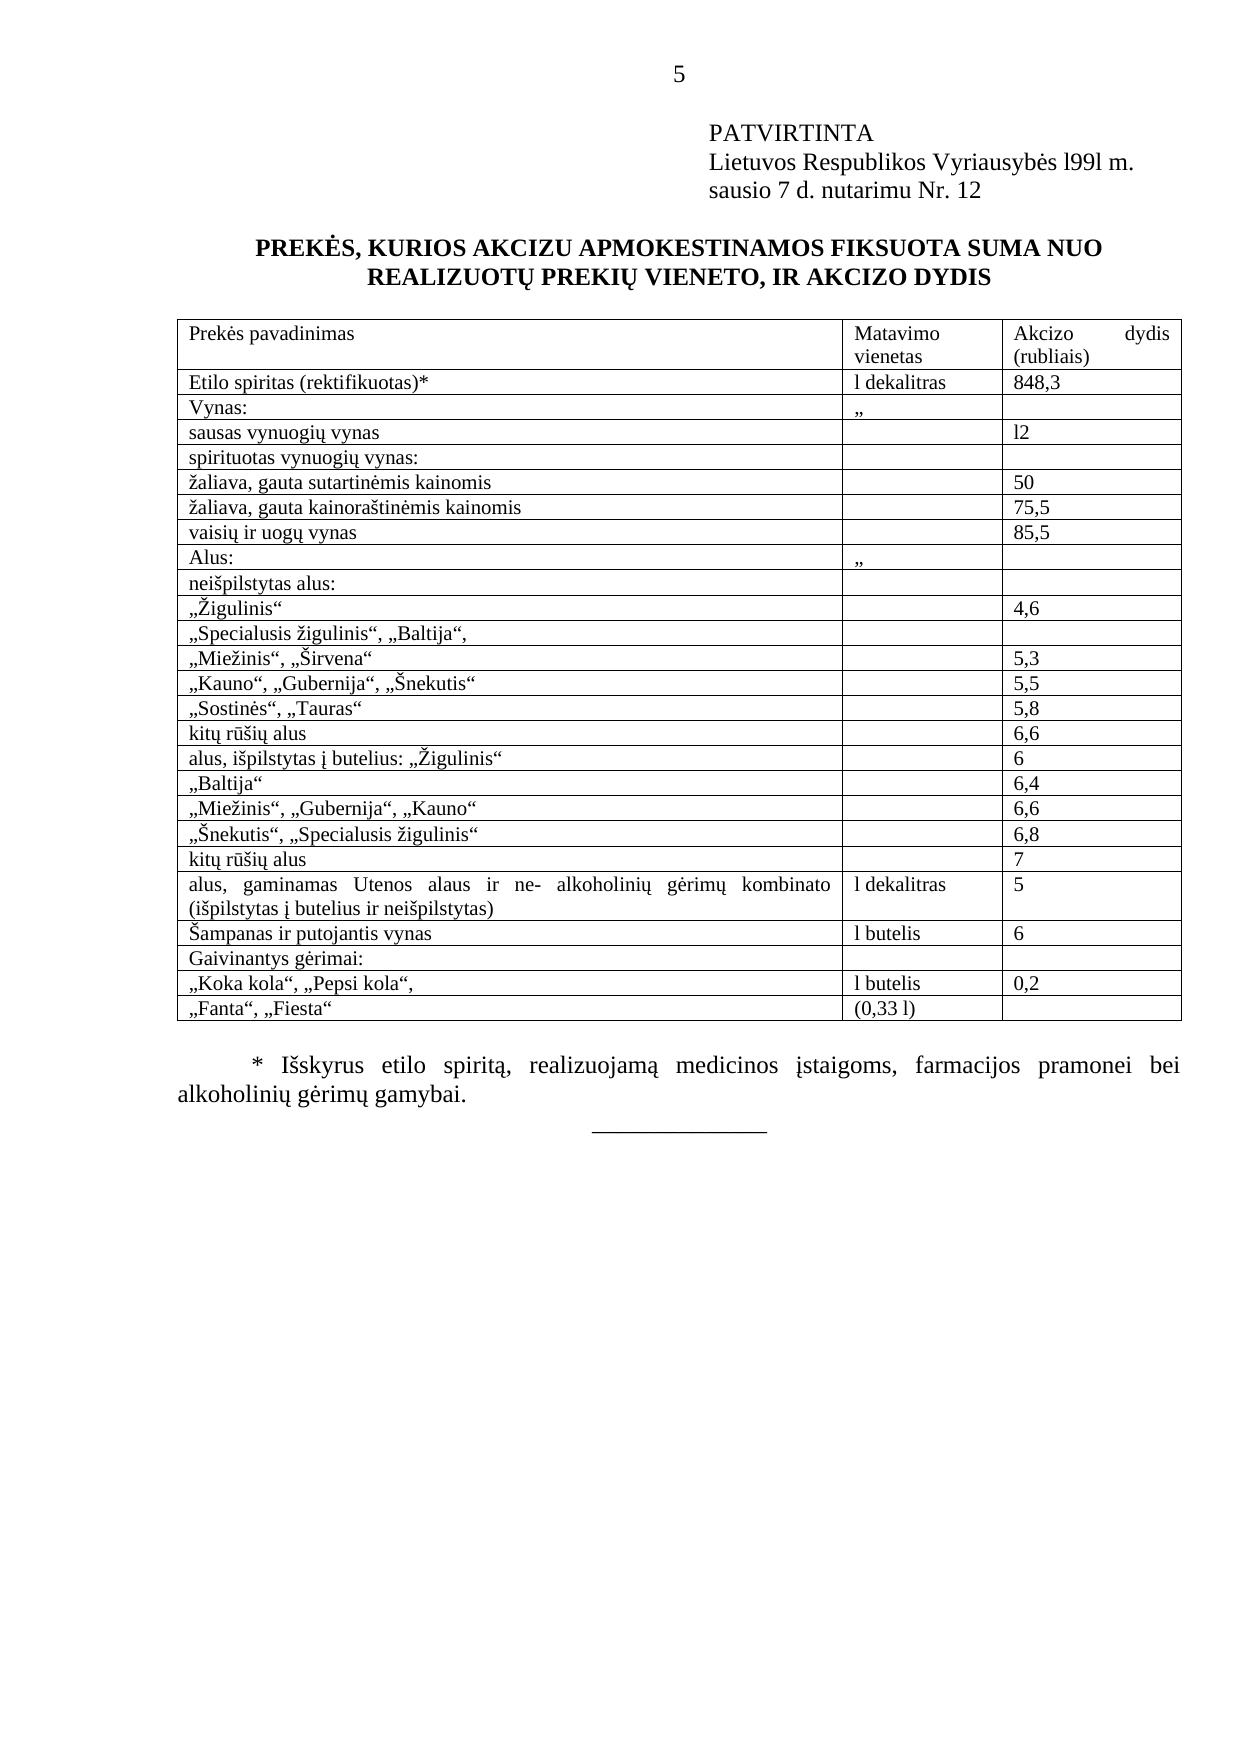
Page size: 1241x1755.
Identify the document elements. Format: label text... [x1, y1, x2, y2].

table_cell „Koka kola“, „Pepsi kola“, [178, 971, 842, 995]
table_cell 6,6 [1003, 721, 1181, 745]
table_cell „Miežinis“, „Širvena“ [178, 646, 842, 670]
table_cell 848,3 [1003, 370, 1181, 394]
table_cell l butelis [843, 921, 1002, 945]
table_cell „Žigulinis“ [178, 596, 842, 619]
table_cell Gaivinantys gėrimai: [178, 946, 842, 970]
table_cell [843, 646, 1002, 670]
table_cell 6 [1003, 921, 1181, 945]
table_cell [843, 821, 1002, 846]
table_cell „Specialusis žigulinis“, „Baltija“, [178, 621, 842, 645]
table_header Matavimo vienetas [843, 320, 1002, 368]
table_header Akcizo dydis (rubliais) [1003, 320, 1181, 368]
table_cell [843, 596, 1002, 619]
table_cell [1003, 946, 1181, 970]
table_cell „Fanta“, „Fiesta“ [178, 996, 842, 1020]
table_cell žaliava, gauta sutartinėmis kainomis [178, 470, 842, 494]
table_cell [843, 746, 1002, 770]
table_cell „Sostinės“, „Tauras“ [178, 696, 842, 720]
table_cell [1003, 395, 1181, 419]
table_cell [843, 495, 1002, 519]
table_cell 6,6 [1003, 796, 1181, 820]
text Lietuvos Respublikos Vyriausybės l99l m. [177, 147, 1181, 176]
table_cell [1003, 570, 1181, 594]
table_cell kitų rūšių alus [178, 721, 842, 745]
table_cell 75,5 [1003, 495, 1181, 519]
table_cell [843, 445, 1002, 469]
table_cell [843, 796, 1002, 820]
table_cell „Baltija“ [178, 771, 842, 795]
text ______________ [177, 1107, 1181, 1136]
table_cell [843, 671, 1002, 695]
table_cell vaisių ir uogų vynas [178, 520, 842, 544]
table_cell [843, 696, 1002, 720]
table_cell l dekalitras [843, 370, 1002, 394]
table_cell alus, gaminamas Utenos alaus ir ne- alkoholinių gėrimų kombinato (išpilstytas į butelius ir neišpilstytas) [178, 872, 842, 920]
table_cell neišpilstytas alus: [178, 570, 842, 594]
table_cell l2 [1003, 420, 1181, 444]
table_cell 5,8 [1003, 696, 1181, 720]
table_cell spirituotas vynuogių vynas: [178, 445, 842, 469]
table_cell žaliava, gauta kainoraštinėmis kainomis [178, 495, 842, 519]
table_cell Etilo spiritas (rektifikuotas)* [178, 370, 842, 394]
table_cell [843, 520, 1002, 544]
table_cell 6 [1003, 746, 1181, 770]
table_cell „ [843, 395, 1002, 419]
table_cell [843, 621, 1002, 645]
table_cell 6,8 [1003, 821, 1181, 846]
table_cell [1003, 621, 1181, 645]
table_cell 6,4 [1003, 771, 1181, 795]
table_cell „Kauno“, „Gubernija“, „Šnekutis“ [178, 671, 842, 695]
table_cell Alus: [178, 545, 842, 569]
table_cell „ [843, 545, 1002, 569]
table_cell 85,5 [1003, 520, 1181, 544]
table_cell alus, išpilstytas į butelius: „Žigulinis“ [178, 746, 842, 770]
text PATVIRTINTA [177, 118, 1181, 147]
table_cell „Miežinis“, „Gubernija“, „Kauno“ [178, 796, 842, 820]
table_cell l butelis [843, 971, 1002, 995]
table_cell [843, 570, 1002, 594]
text Prekės, kurios akcizu apmokestinamos fiksuota suma nuo realizuotų prekių vieneto, ir akcizo dydis [177, 233, 1181, 291]
table_cell l dekalitras [843, 872, 1002, 920]
table_cell [843, 946, 1002, 970]
table_cell Šampanas ir putojantis vynas [178, 921, 842, 945]
table_cell kitų rūšių alus [178, 847, 842, 871]
table_cell 5,3 [1003, 646, 1181, 670]
table_cell [843, 847, 1002, 871]
table_cell [843, 420, 1002, 444]
text * Išskyrus etilo spiritą, realizuojamą medicinos įstaigoms, farmacijos pramonei bei alkoholinių gėrimų gamybai. [177, 1050, 1181, 1107]
table_cell 5 [1003, 872, 1181, 920]
table_cell 0,2 [1003, 971, 1181, 995]
text sausio 7 d. nutarimu Nr. 12 [177, 176, 1181, 204]
table_cell 4,6 [1003, 596, 1181, 619]
table_cell [1003, 996, 1181, 1020]
table_cell [1003, 445, 1181, 469]
table_cell [1003, 545, 1181, 569]
table_cell Vynas: [178, 395, 842, 419]
table_cell sausas vynuogių vynas [178, 420, 842, 444]
table_cell [843, 771, 1002, 795]
table_header Prekės pavadinimas [178, 320, 842, 368]
table_cell „Šnekutis“, „Specialusis žigulinis“ [178, 821, 842, 846]
table_cell [843, 721, 1002, 745]
table_cell 7 [1003, 847, 1181, 871]
table_cell 50 [1003, 470, 1181, 494]
table_cell [843, 470, 1002, 494]
table_cell (0,33 l) [843, 996, 1002, 1020]
table_cell 5,5 [1003, 671, 1181, 695]
